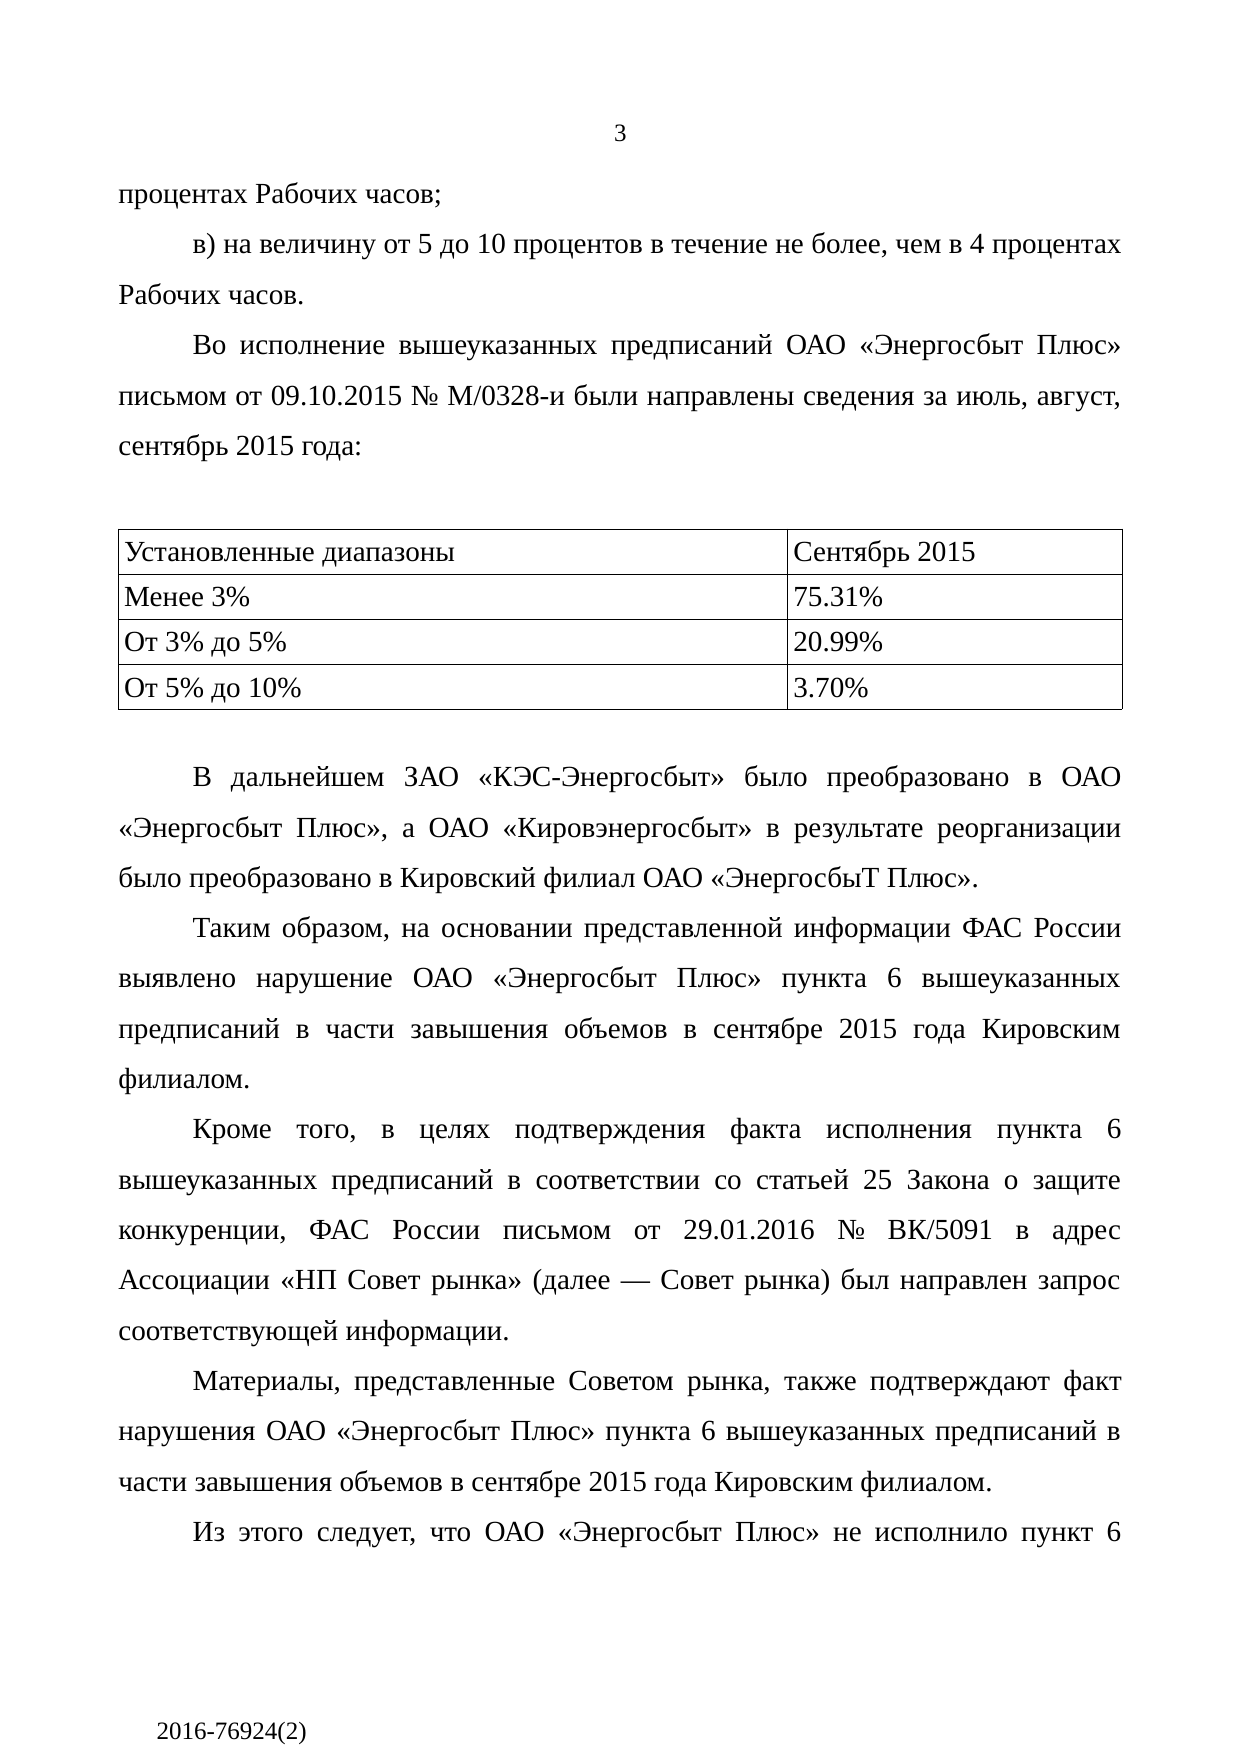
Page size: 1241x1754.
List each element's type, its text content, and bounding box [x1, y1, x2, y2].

text в) на величину от 5 до 10 процентов в течение не более, чем в 4 процентах Рабочих часов. [118, 227, 1122, 311]
table_cell 3,70% [788, 665, 1122, 709]
text Во исполнение вышеуказанных предписаний ОАО «Энергосбыт Плюс» письмом от 09.10.2015 № М/0328-и были направлены сведения за июль, август, сентябрь 2015 года: [118, 327, 1122, 461]
table_cell От 3% до 5% [119, 620, 787, 664]
table_cell 20,99% [788, 620, 1122, 664]
text Таким образом, на основании представленной информации ФАС России выявлено нарушение ОАО «Энергосбыт Плюс» пункта 6 вышеуказанных предписаний в части завышения объемов в сентябре 2015 года Кировским филиалом. [118, 910, 1122, 1095]
text Материалы, представленные Советом рынка, также подтверждают факт нарушения ОАО «Энергосбыт Плюс» пункта 6 вышеуказанных предписаний в части завышения объемов в сентябре 2015 года Кировским филиалом. [118, 1363, 1122, 1497]
table_header Сентябрь 2015 [788, 530, 1122, 574]
table_cell От 5% до 10% [119, 665, 787, 709]
table_header Установленные диапазоны [119, 530, 787, 574]
text Кроме того, в целях подтверждения факта исполнения пункта 6 вышеуказанных предписаний в соответствии со статьей 25 Закона о защите конкуренции, ФАС России письмом от 29.01.2016 № ВК/5091 в адрес Ассоциации «НП Совет рынка» (далее — Совет рынка) был направлен запрос соответствующей информации. [118, 1112, 1122, 1346]
table_cell Менее 3% [119, 575, 787, 619]
text процентах Рабочих часов; [118, 176, 1122, 210]
text Из этого следует, что ОАО «Энергосбыт Плюс» не исполнило пункт 6 [118, 1514, 1122, 1548]
table_cell 75,31% [788, 575, 1122, 619]
text В дальнейшем ЗАО «КЭС-Энергосбыт» было преобразовано в ОАО «Энергосбыт Плюс», а ОАО «Кировэнергосбыт» в результате реорганизации было преобразовано в Кировский филиал ОАО «ЭнергосбыТ Плюс». [118, 759, 1122, 893]
